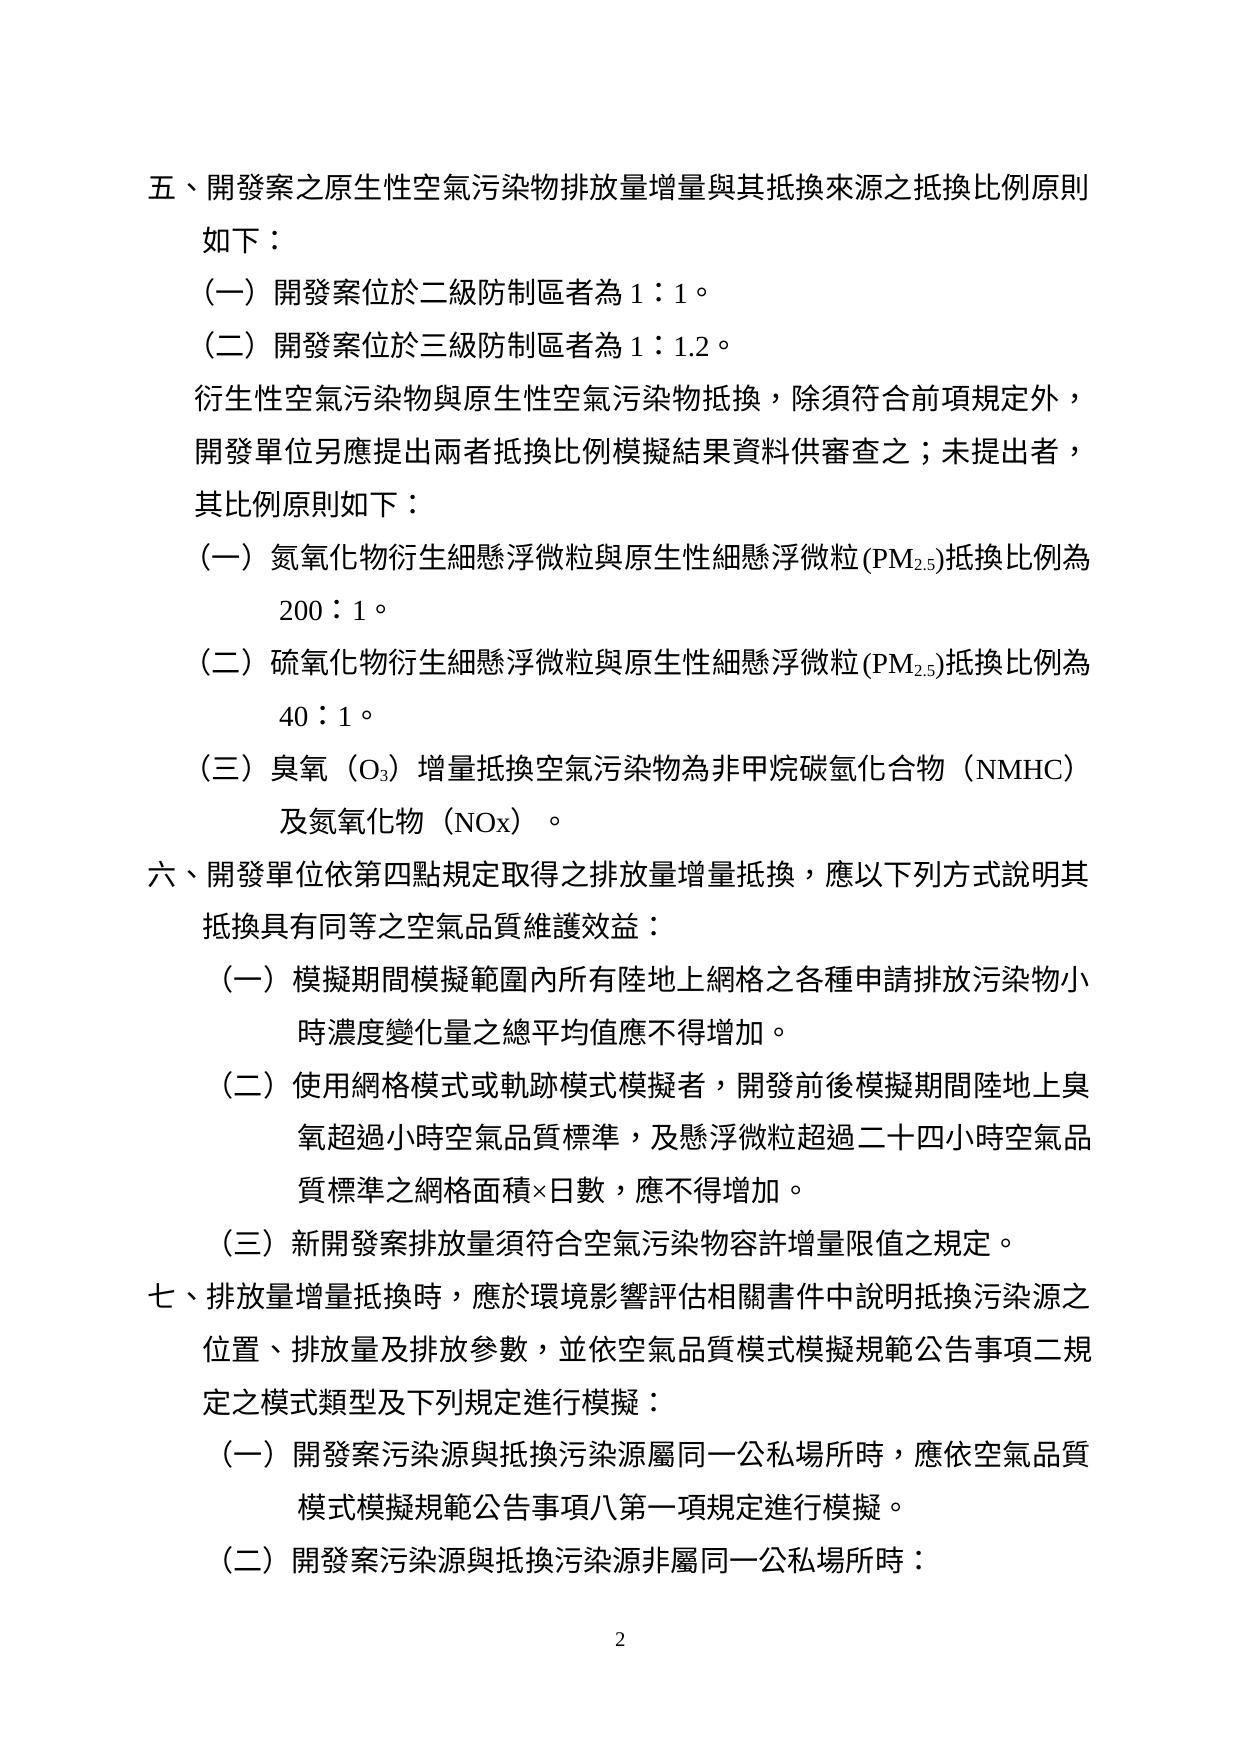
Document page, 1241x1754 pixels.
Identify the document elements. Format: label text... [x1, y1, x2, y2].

text （二）使用網格模式或軌跡模式模擬者，開發前後模擬期間陸地上臭氧超過小時空氣品質標準，及懸浮微粒超過二十四小時空氣品質標準之網格面積×日數，應不得增加。 [204, 1062, 1092, 1210]
text （三）臭氧（O3）增量抵換空氣污染物為非甲烷碳氫化合物（NMHC）及氮氧化物（NOx）。 [182, 745, 1092, 841]
text （二）開發案污染源與抵換污染源非屬同一公私場所時： [204, 1538, 1092, 1580]
text （一）模擬期間模擬範圍內所有陸地上網格之各種申請排放污染物小時濃度變化量之總平均值應不得增加。 [204, 957, 1092, 1052]
text （二）硫氧化物衍生細懸浮微粒與原生性細懸浮微粒(PM2.5)抵換比例為40：1。 [182, 640, 1092, 735]
text （一）開發案位於二級防制區者為1：1。 [186, 270, 1092, 312]
text （三）新開發案排放量須符合空氣污染物容許增量限值之規定。 [204, 1221, 1092, 1263]
text （一）氮氧化物衍生細懸浮微粒與原生性細懸浮微粒(PM2.5)抵換比例為200：1。 [182, 534, 1092, 629]
text 衍生性空氣污染物與原生性空氣污染物抵換，除須符合前項規定外，開發單位另應提出兩者抵換比例模擬結果資料供審查之；未提出者，其比例原則如下： [194, 376, 1092, 524]
text 六、開發單位依第四點規定取得之排放量增量抵換，應以下列方式說明其抵換具有同等之空氣品質維護效益： [148, 851, 1092, 946]
text 五、開發案之原生性空氣污染物排放量增量與其抵換來源之抵換比例原則如下： [148, 164, 1092, 259]
text （二）開發案位於三級防制區者為1：1.2。 [186, 323, 1092, 365]
text 七、排放量增量抵換時，應於環境影響評估相關書件中說明抵換污染源之位置、排放量及排放參數，並依空氣品質模式模擬規範公告事項二規定之模式類型及下列規定進行模擬： [148, 1273, 1092, 1421]
text （一）開發案污染源與抵換污染源屬同一公私場所時，應依空氣品質模式模擬規範公告事項八第一項規定進行模擬。 [204, 1432, 1092, 1527]
